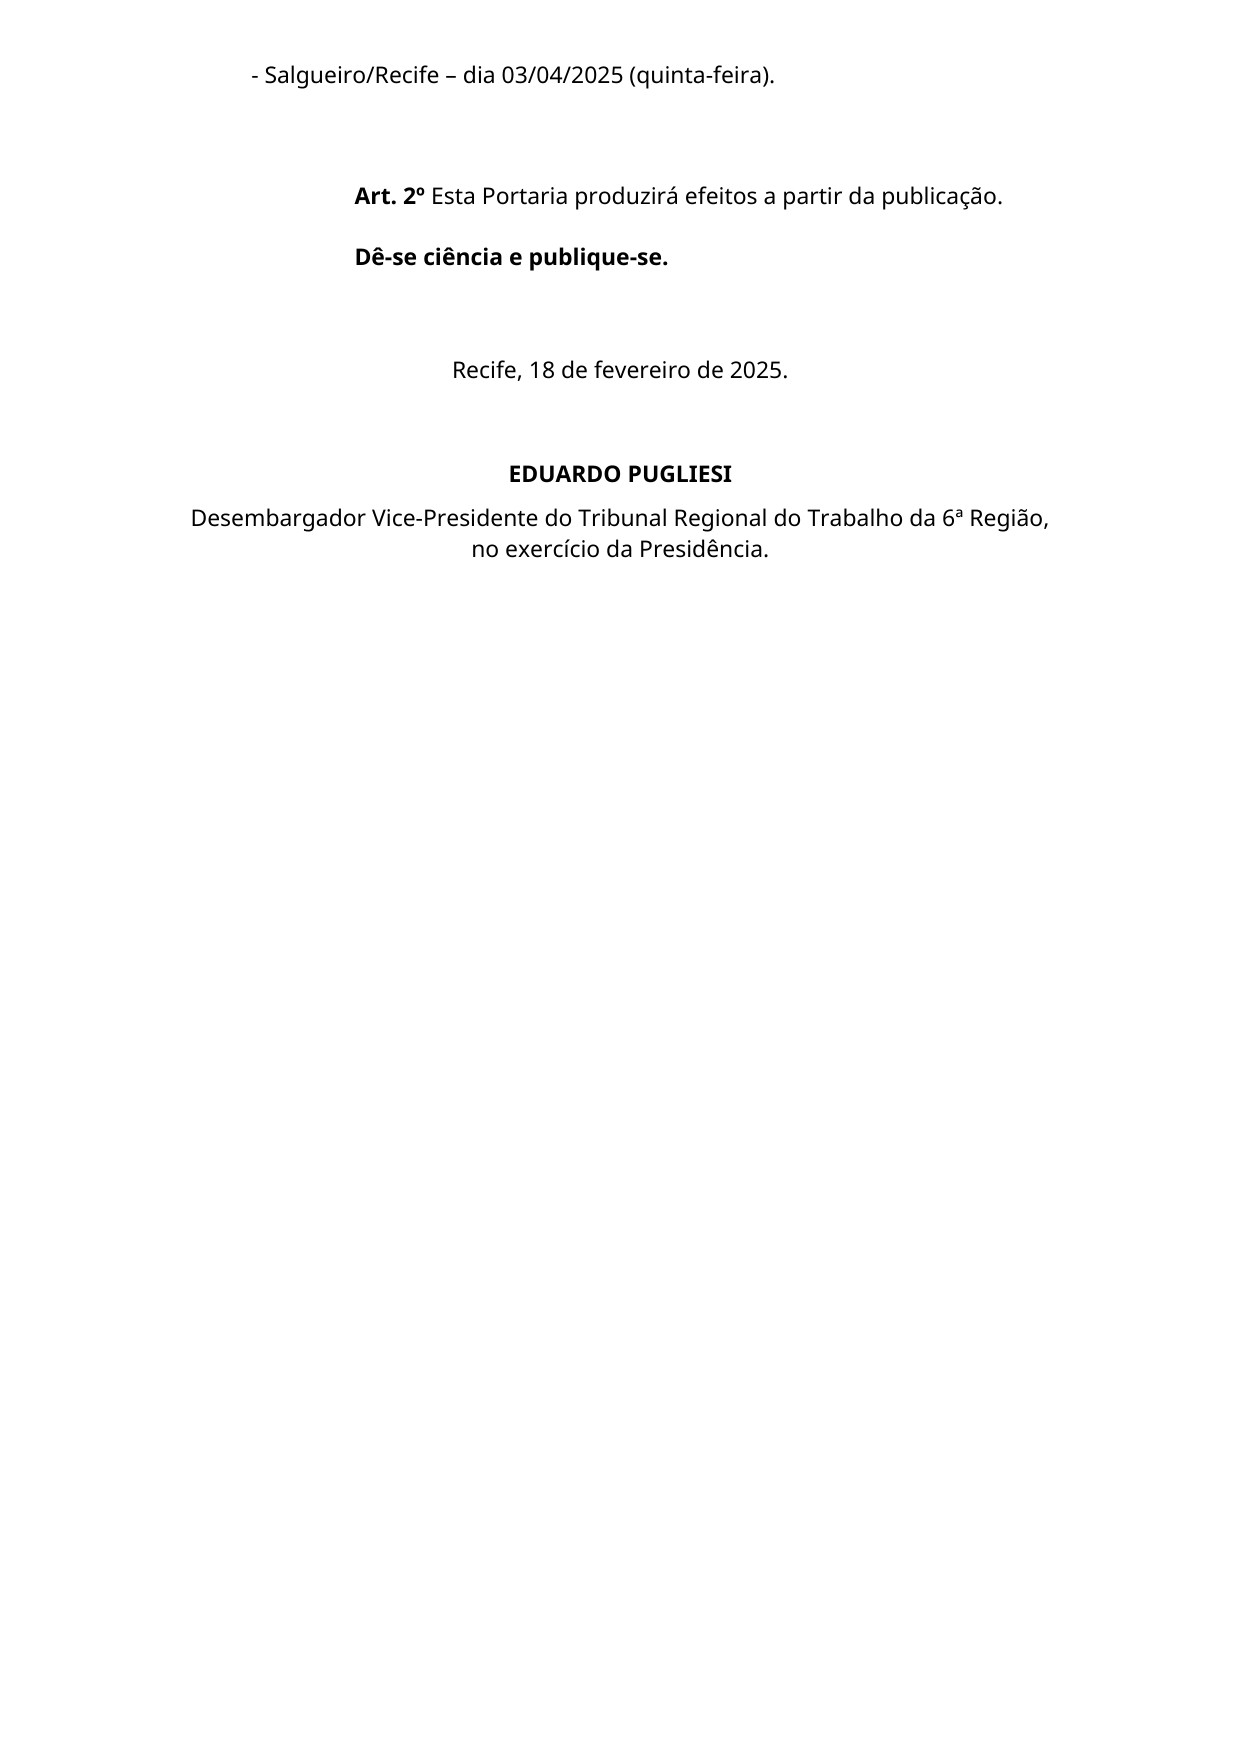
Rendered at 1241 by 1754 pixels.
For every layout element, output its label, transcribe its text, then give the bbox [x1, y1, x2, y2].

subtitle EDUARDO PUGLIESI [177, 458, 1063, 489]
text Dê-se ciência e publique-se. [177, 241, 1063, 272]
text Recife, 18 de fevereiro de 2025. [177, 354, 1063, 385]
text Desembargador Vice-Presidente do Tribunal Regional do Trabalho da 6ª Região, no exercício da Presidência. [177, 502, 1063, 564]
text - Salgueiro/Recife – dia 03/04/2025 (quinta-feira). [251, 59, 1063, 90]
text Art. 2º Esta Portaria produzirá efeitos a partir da publicação. [177, 180, 1063, 211]
